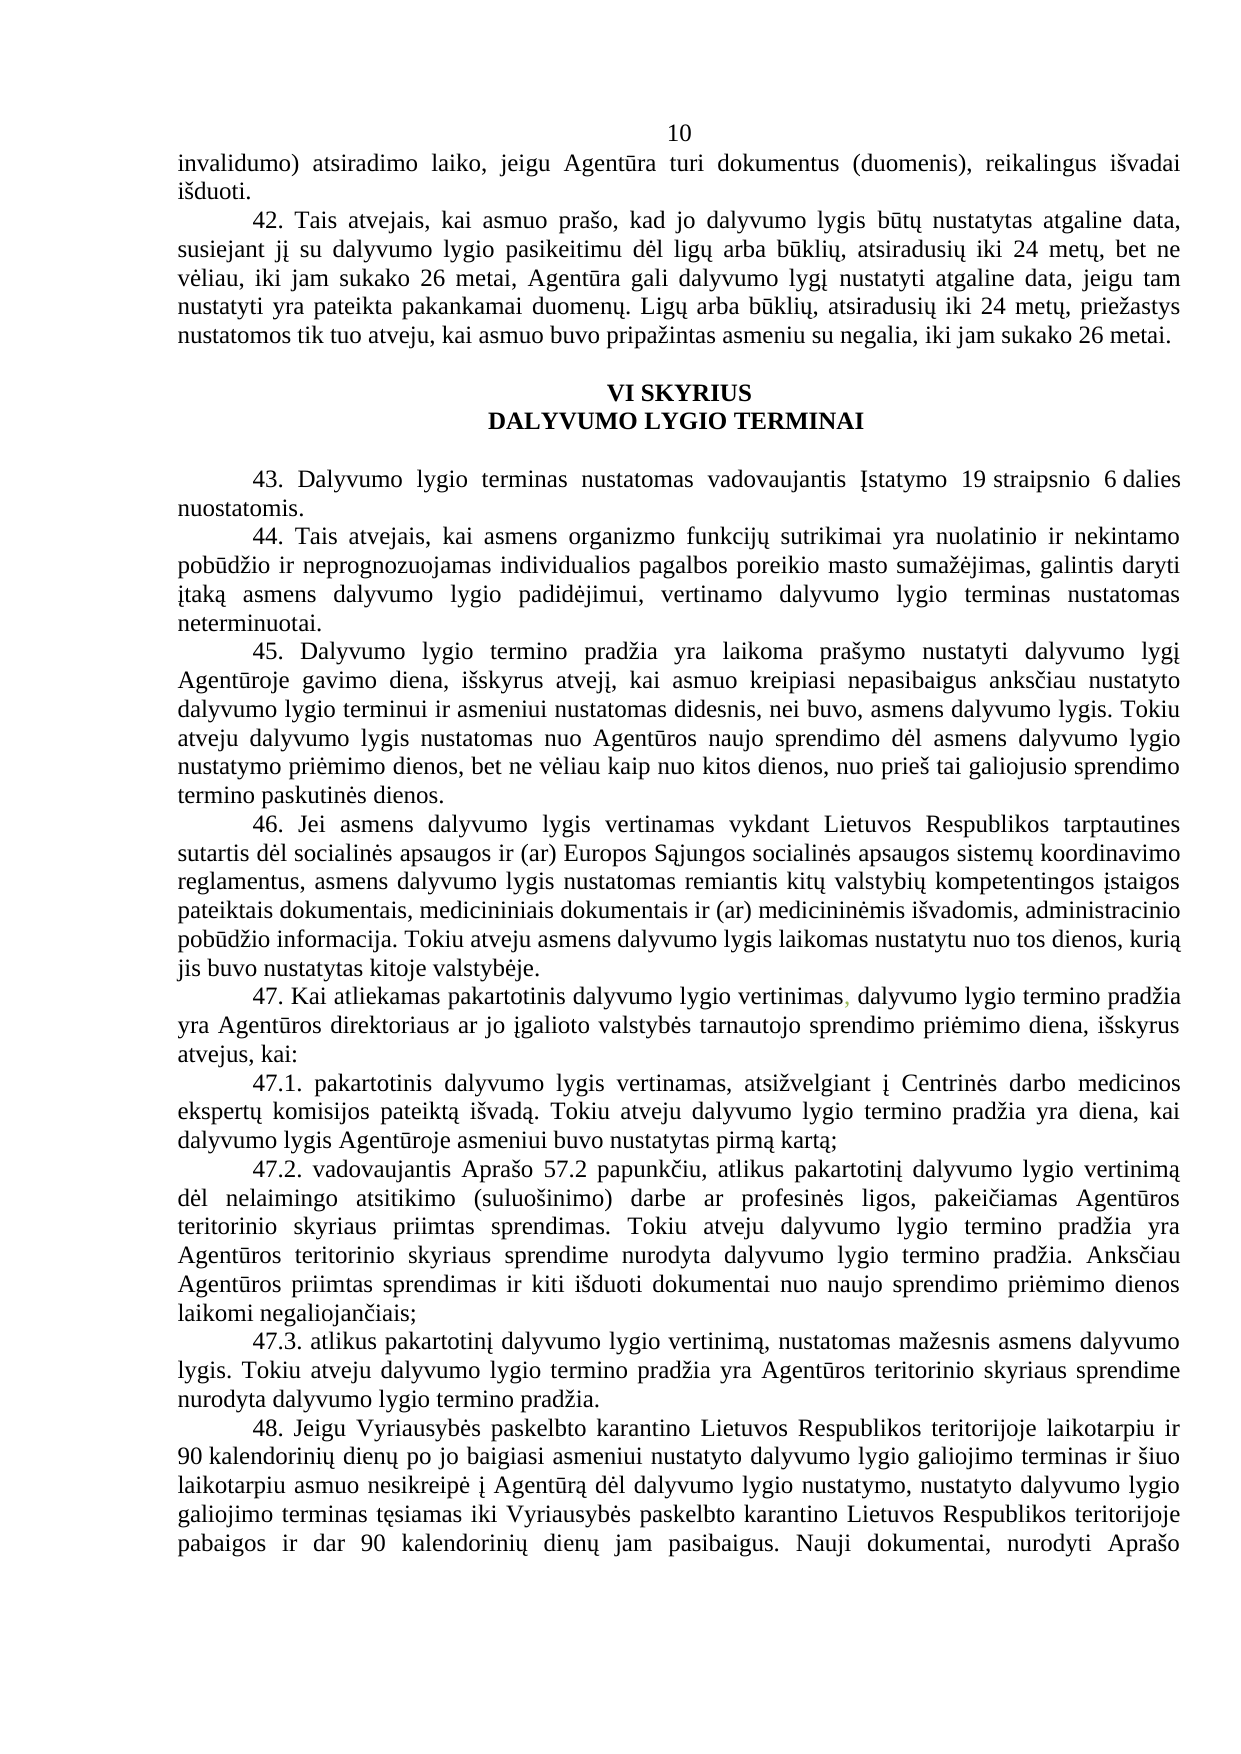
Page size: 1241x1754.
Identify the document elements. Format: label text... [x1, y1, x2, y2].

text 43. Dalyvumo lygio terminas nustatomas vadovaujantis Įstatymo 19 straipsnio 6 dalies nuostatomis. [177, 464, 1181, 521]
text 48. Jeigu Vyriausybės paskelbto karantino Lietuvos Respublikos teritorijoje laikotarpiu ir 90 kalendorinių dienų po jo baigiasi asmeniui nustatyto dalyvumo lygio galiojimo terminas ir šiuo laikotarpiu asmuo nesikreipė į Agentūrą dėl dalyvumo lygio nustatymo, nustatyto dalyvumo lygio galiojimo terminas tęsiamas iki Vyriausybės paskelbto karantino Lietuvos Respublikos teritorijoje pabaigos ir dar 90 kalendorinių dienų jam pasibaigus. Nauji dokumentai, nurodyti Aprašo [177, 1413, 1181, 1556]
text 44. Tais atvejais, kai asmens organizmo funkcijų sutrikimai yra nuolatinio ir nekintamo pobūdžio ir neprognozuojamas individualios pagalbos poreikio masto sumažėjimas, galintis daryti įtaką asmens dalyvumo lygio padidėjimui, vertinamo dalyvumo lygio terminas nustatomas neterminuotai. [177, 521, 1181, 636]
text 47. Kai atliekamas pakartotinis dalyvumo lygio vertinimas, dalyvumo lygio termino pradžia yra Agentūros direktoriaus ar jo įgalioto valstybės tarnautojo sprendimo priėmimo diena, išskyrus atvejus, kai: [177, 981, 1181, 1068]
text 46. Jei asmens dalyvumo lygis vertinamas vykdant Lietuvos Respublikos tarptautines sutartis dėl socialinės apsaugos ir (ar) Europos Sąjungos socialinės apsaugos sistemų koordinavimo reglamentus, asmens dalyvumo lygis nustatomas remiantis kitų valstybių kompetentingos įstaigos pateiktais dokumentais, medicininiais dokumentais ir (ar) medicininėmis išvadomis, administracinio pobūdžio informacija. Tokiu atveju asmens dalyvumo lygis laikomas nustatytu nuo tos dienos, kurią jis buvo nustatytas kitoje valstybėje. [177, 809, 1181, 981]
text VI SKYRIUS [177, 378, 1181, 406]
text 47.1. pakartotinis dalyvumo lygis vertinamas, atsižvelgiant į Centrinės darbo medicinos ekspertų komisijos pateiktą išvadą. Tokiu atveju dalyvumo lygio termino pradžia yra diena, kai dalyvumo lygis Agentūroje asmeniui buvo nustatytas pirmą kartą; [177, 1068, 1181, 1154]
text 47.3. atlikus pakartotinį dalyvumo lygio vertinimą, nustatomas mažesnis asmens dalyvumo lygis. Tokiu atveju dalyvumo lygio termino pradžia yra Agentūros teritorinio skyriaus sprendime nurodyta dalyvumo lygio termino pradžia. [177, 1326, 1181, 1413]
text DALYVUMO LYGIO TERMINAI [177, 406, 1181, 435]
text invalidumo) atsiradimo laiko, jeigu Agentūra turi dokumentus (duomenis), reikalingus išvadai išduoti. [177, 148, 1181, 205]
text 45. Dalyvumo lygio termino pradžia yra laikoma prašymo nustatyti dalyvumo lygį Agentūroje gavimo diena, išskyrus atvejį, kai asmuo kreipiasi nepasibaigus anksčiau nustatyto dalyvumo lygio terminui ir asmeniui nustatomas didesnis, nei buvo, asmens dalyvumo lygis. Tokiu atveju dalyvumo lygis nustatomas nuo Agentūros naujo sprendimo dėl asmens dalyvumo lygio nustatymo priėmimo dienos, bet ne vėliau kaip nuo kitos dienos, nuo prieš tai galiojusio sprendimo termino paskutinės dienos. [177, 636, 1181, 809]
text 42. Tais atvejais, kai asmuo prašo, kad jo dalyvumo lygis būtų nustatytas atgaline data, susiejant jį su dalyvumo lygio pasikeitimu dėl ligų arba būklių, atsiradusių iki 24 metų, bet ne vėliau, iki jam sukako 26 metai, Agentūra gali dalyvumo lygį nustatyti atgaline data, jeigu tam nustatyti yra pateikta pakankamai duomenų. Ligų arba būklių, atsiradusių iki 24 metų, priežastys nustatomos tik tuo atveju, kai asmuo buvo pripažintas asmeniu su negalia, iki jam sukako 26 metai. [177, 205, 1181, 349]
text 47.2. vadovaujantis Aprašo 57.2 papunkčiu, atlikus pakartotinį dalyvumo lygio vertinimą dėl nelaimingo atsitikimo (suluošinimo) darbe ar profesinės ligos, pakeičiamas Agentūros teritorinio skyriaus priimtas sprendimas. Tokiu atveju dalyvumo lygio termino pradžia yra Agentūros teritorinio skyriaus sprendime nurodyta dalyvumo lygio termino pradžia. Anksčiau Agentūros priimtas sprendimas ir kiti išduoti dokumentai nuo naujo sprendimo priėmimo dienos laikomi negaliojančiais; [177, 1154, 1181, 1326]
